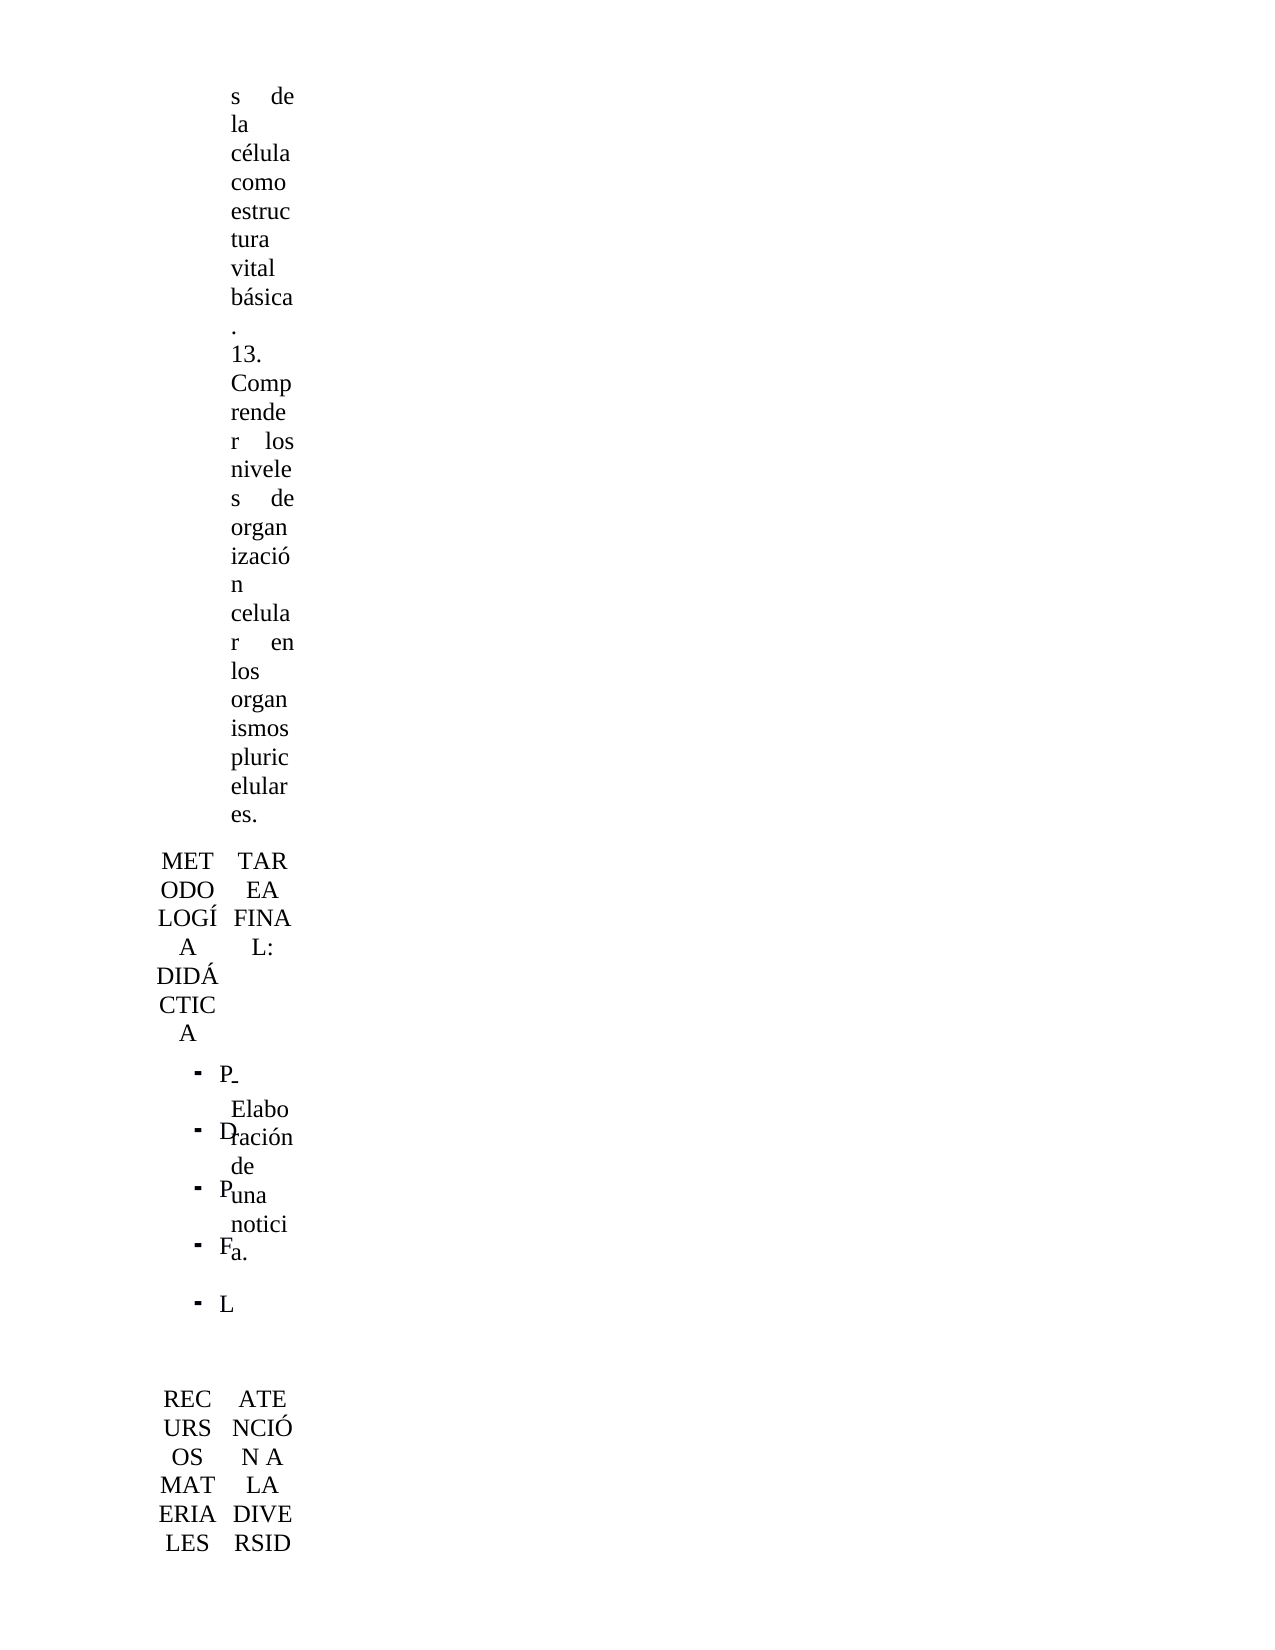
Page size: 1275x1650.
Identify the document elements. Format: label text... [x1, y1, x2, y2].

table_cell 1. Identificar prefijos y sufijos en palabras derivadas. 2. Diferenciar familias de palabras y campos semánticos. 3. Reconocer neologismos, préstamos y arcaísmos. 4. Leer y escribir números decimales. 5. Descomponer números decimales hasta las milésimas. 6. Representar números decimales en la recta numérica. 7. Comparar números decimales. 8. Redondear números decimales. 9. Sumar y restar números decimales. 10. Multiplicar números decimales. 11. Resolver divisiones en las que intervienen números decimales. 12. Conocer las características básicas de la célula como estructura vital básica. 13. Comprender los niveles de organización celular en los organismos pluricelulares. [225, 75, 300, 834]
table_cell [300, 75, 375, 834]
table_cell METODOLOGÍA DIDÁCTICA [150, 834, 225, 1053]
table_cell Prefijos y sufijos 2 Familias de palabras, (campo semántico) 4 Neologismos, préstamos y arcaísmos 10 Números decimales, (Operaciones, redondeo) 5 Cálculo mental Problemas (Datos, operación y solución) Seres microscópicos 1 La célula y sus partes 1 La luna (http://astronomiaparaprimaria.wikispaces.com/Luna - http://www.astromia.com/solar/luna.htm ) La tierra [150, 75, 225, 834]
table_cell RECURSOS MATERIALES [150, 1372, 225, 1562]
table_cell ATENCIÓN A LA DIVERSID [225, 1372, 300, 1562]
table_cell - Elaboración de una noticia. [225, 1053, 300, 1372]
table_cell TAREA FINAL: [225, 834, 300, 1053]
table_cell Partir del nivel de desarrollo del alumno/a Desarrollar aprendizajes significativos y autónomos. Potenciar la participación y motivación del alumnado. Favorecer las relaciones humanas. Las TICs como instrumento facilitador. [150, 1053, 225, 1372]
